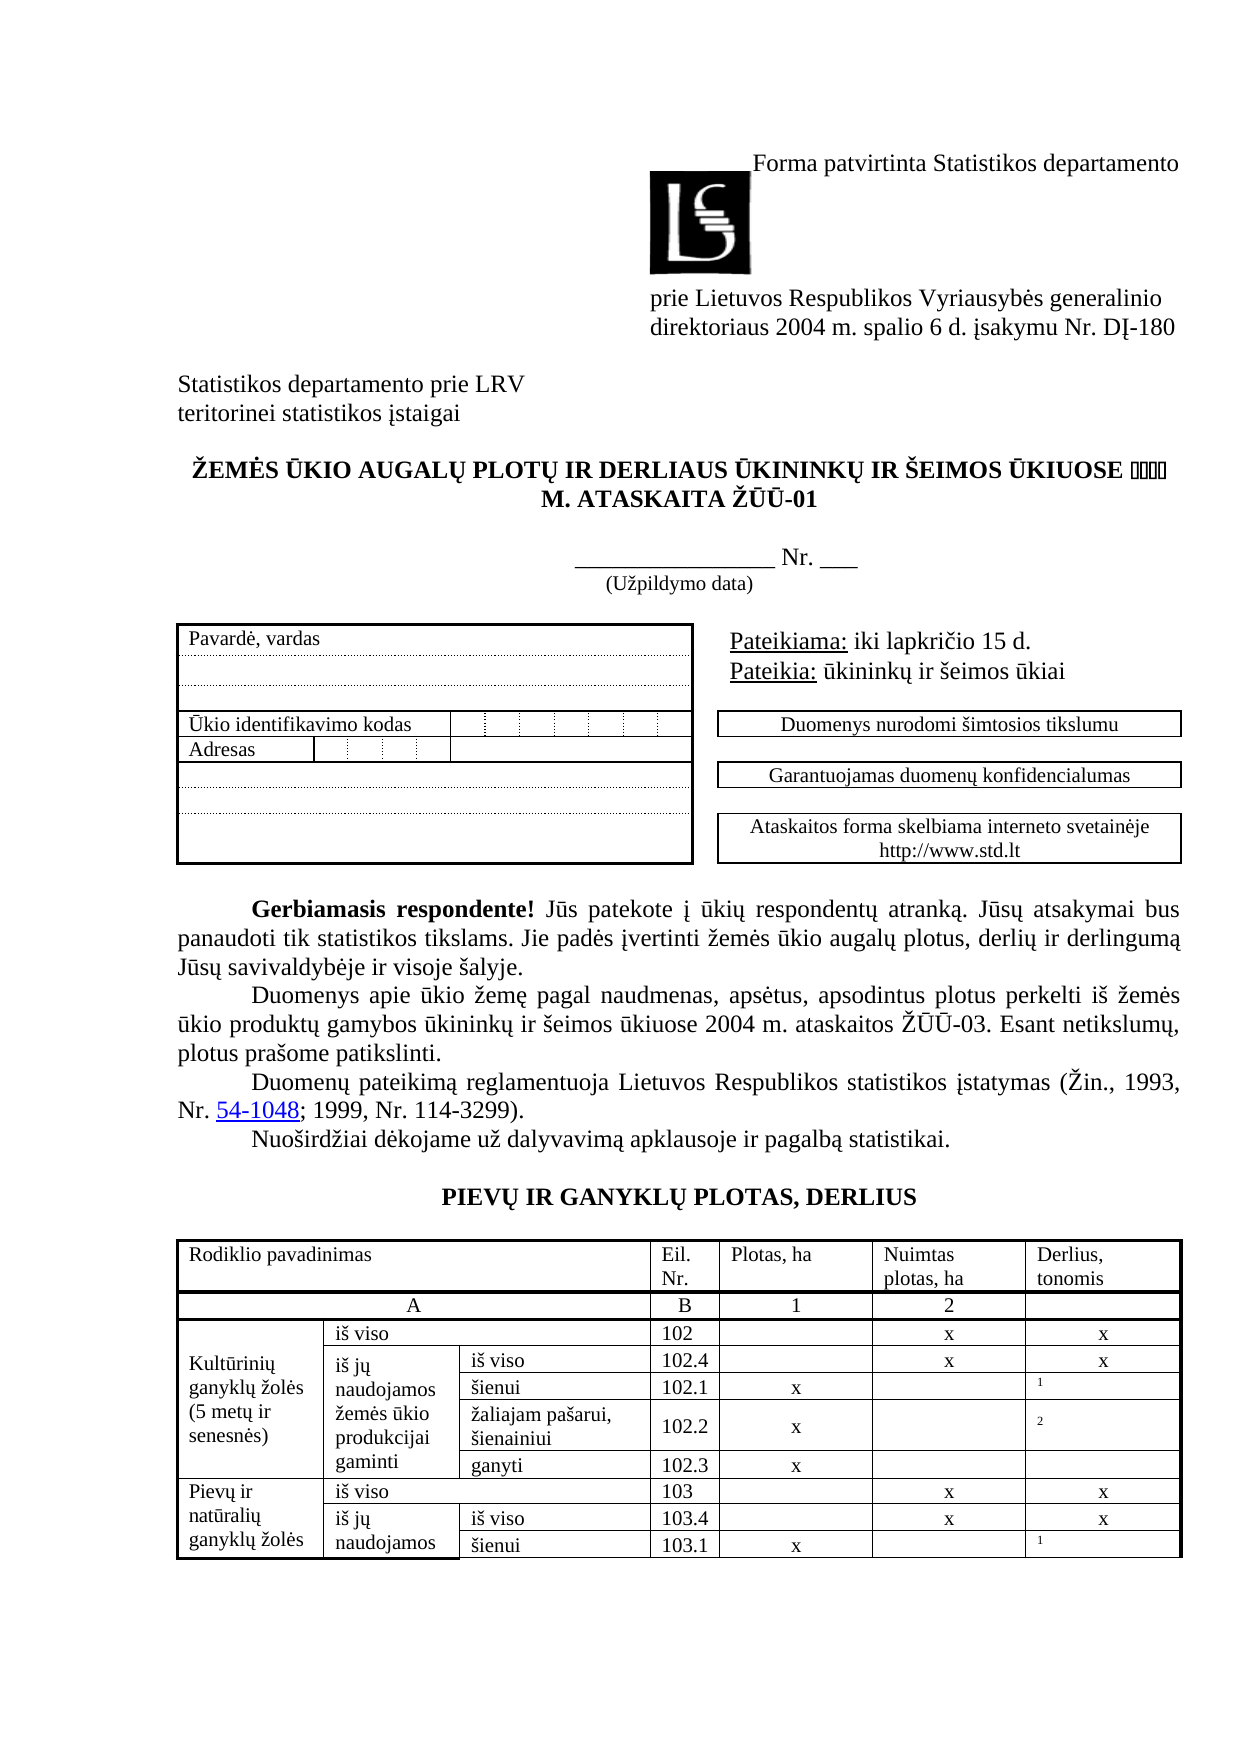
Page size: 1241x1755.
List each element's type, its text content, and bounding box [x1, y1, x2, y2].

table_cell 102.1 [651, 1373, 719, 1399]
table_cell B [651, 1294, 719, 1317]
table_cell [179, 813, 691, 862]
table_cell iš jų naudojamos žemės ūkio produkcijai gaminti [324, 1346, 459, 1477]
table_cell 1 [1026, 1531, 1050, 1557]
table_cell Ūkio identifikavimo kodas [179, 712, 450, 736]
table_header Derlius, tonomis [1026, 1242, 1179, 1290]
table_cell [720, 1346, 872, 1372]
text teritorinei statistikos įstaigai [177, 398, 1181, 427]
table_cell 103.4 [651, 1504, 719, 1530]
table_cell [179, 685, 691, 710]
table_cell 103.1 [651, 1531, 719, 1557]
table_cell Kultūrinių ganyklų žolės (5 metų ir senesnės) [179, 1321, 323, 1477]
table_cell x [873, 1479, 1025, 1503]
table_header Nuimtas plotas, ha [873, 1242, 1025, 1290]
table_cell 102.4 [651, 1346, 719, 1372]
table_cell Pateikia: ūkininkų ir šeimos ūkiai [718, 655, 1181, 685]
text Gerbiamasis respondente! Jūs patekote į ūkių respondentų atranką. Jūsų atsakymai bus panaudoti tik statistikos tikslams. Jie padės įvertinti žemės ūkio augalų plotus, derlių ir derlingumą jūsų savivaldybėje ir visoje šalyje. [177, 894, 1181, 980]
text pievų ir ganyklų plotas, derlius [177, 1182, 1181, 1210]
table_cell [694, 813, 717, 862]
table_header Pateikiama: iki lapkričio 15 d. [718, 623, 1181, 655]
table_cell 102.3 [651, 1451, 719, 1477]
table_cell [694, 787, 718, 812]
table_cell [1050, 1531, 1179, 1557]
table_cell [416, 737, 450, 761]
table_cell [694, 655, 718, 685]
table_cell žaliajam pašarui, šienainiui [460, 1400, 650, 1450]
table_cell [1050, 1400, 1179, 1450]
table_cell x [720, 1451, 872, 1477]
text Nuoširdžiai dėkojame už dalyvavimą apklausoje ir pagalbą statistikai. [177, 1124, 1181, 1153]
table_cell [1050, 1373, 1179, 1399]
table_cell [382, 737, 416, 761]
table_header [694, 623, 718, 655]
table_cell x [873, 1321, 1025, 1345]
table_cell [658, 712, 691, 736]
table_header Rodiklio pavadinimas [179, 1242, 650, 1290]
text Statistikos departamento prie LRV [177, 369, 1181, 398]
table_cell [520, 712, 554, 736]
table_cell ganyti [460, 1451, 650, 1477]
table_cell x [720, 1531, 872, 1557]
table_cell [718, 737, 1181, 761]
table_cell 1 [720, 1294, 872, 1317]
table_cell x [1026, 1321, 1179, 1345]
table_cell 2 [1026, 1400, 1050, 1450]
table_cell x [720, 1400, 872, 1450]
table_cell [873, 1531, 1025, 1557]
table_cell Garantuojamas duomenų konfidencialumas [719, 763, 1180, 787]
table_cell 102.2 [651, 1400, 719, 1450]
table_cell 1 [1026, 1373, 1050, 1399]
table_cell šienui [460, 1531, 650, 1557]
table_cell [1026, 1451, 1179, 1477]
table_cell [718, 788, 1181, 812]
table_cell x [1026, 1479, 1179, 1503]
table_cell x [873, 1346, 1025, 1372]
text ŽEMĖS ŪKIO AUGALŲ PLOTŲ IR DERLIAUS ŪKININKŲ IR ŠEIMOS ŪKIUOSE  M. ATASKAITA ŽŪŪ-01 [177, 455, 1181, 513]
table_cell iš viso [324, 1321, 650, 1345]
table_cell 2 [873, 1294, 1025, 1317]
table_cell Adresas [179, 737, 313, 761]
table_cell [720, 1504, 872, 1530]
table_cell Pievų ir natūralių ganyklų žolės [179, 1479, 323, 1557]
table_cell [179, 655, 691, 685]
table_header Eil. Nr. [651, 1242, 719, 1290]
table_cell iš viso [460, 1346, 650, 1372]
table_cell šienui [460, 1373, 650, 1399]
table_cell Ataskaitos forma skelbiama interneto svetainėje http://www.std.lt [719, 814, 1180, 862]
table_cell [1026, 1294, 1179, 1317]
table_cell iš viso [460, 1504, 650, 1530]
text Duomenys apie ūkio žemę pagal naudmenas, apsėtus, apsodintus plotus perkelti iš žemės ūkio produktų gamybos ūkininkų ir šeimos ūkiuose 2004 m. ataskaitos ŽŪŪ-03. Esant netikslumų, plotus prašome patikslinti. [177, 980, 1181, 1067]
table_cell [694, 685, 718, 710]
table_cell [623, 712, 658, 736]
table_cell [720, 1321, 872, 1345]
text Forma patvirtinta Statistikos departamento [650, 148, 1187, 283]
table_cell [179, 763, 691, 787]
table_cell Duomenys nurodomi šimtosios tikslumu [719, 712, 1180, 736]
table_header Plotas, ha [720, 1242, 872, 1290]
text prie Lietuvos Respublikos Vyriausybės generalinio [650, 283, 1187, 312]
table_cell [694, 710, 717, 736]
table_cell [451, 712, 485, 736]
table_cell [315, 737, 348, 761]
text ________________ Nr. ___ [177, 542, 1181, 570]
text direktoriaus 2004 m. spalio 6 d. įsakymu Nr. DĮ-180 [650, 312, 1187, 340]
table_cell x [720, 1373, 872, 1399]
table_cell 102 [651, 1321, 719, 1345]
table_cell [554, 712, 589, 736]
table_cell [589, 712, 623, 736]
text (Užpildymo data) [177, 570, 1181, 594]
table_cell [451, 737, 691, 761]
table_cell iš jų naudojamos žemės ūkio produkcijai gaminti [324, 1504, 459, 1557]
table_header Pavardė, vardas [179, 626, 691, 655]
table_cell [694, 761, 717, 787]
table_cell [873, 1400, 1025, 1450]
table_cell x [873, 1504, 1025, 1530]
table_cell [485, 712, 519, 736]
table_cell iš viso [324, 1479, 650, 1503]
table_cell 103 [651, 1479, 719, 1503]
table_cell [873, 1451, 1025, 1477]
text Duomenų pateikimą reglamentuoja Lietuvos Respublikos statistikos įstatymas (Žin., 1993, Nr. 54-1048; 1999, Nr. 114-3299). [177, 1067, 1181, 1124]
table_cell [348, 737, 382, 761]
table_cell x [1026, 1346, 1179, 1372]
table_cell [873, 1373, 1025, 1399]
table_cell [718, 685, 1181, 710]
table_cell [694, 736, 718, 761]
table_cell x [1026, 1504, 1179, 1530]
table_cell [179, 787, 691, 812]
table_cell A [179, 1294, 650, 1317]
table_cell [720, 1479, 872, 1503]
